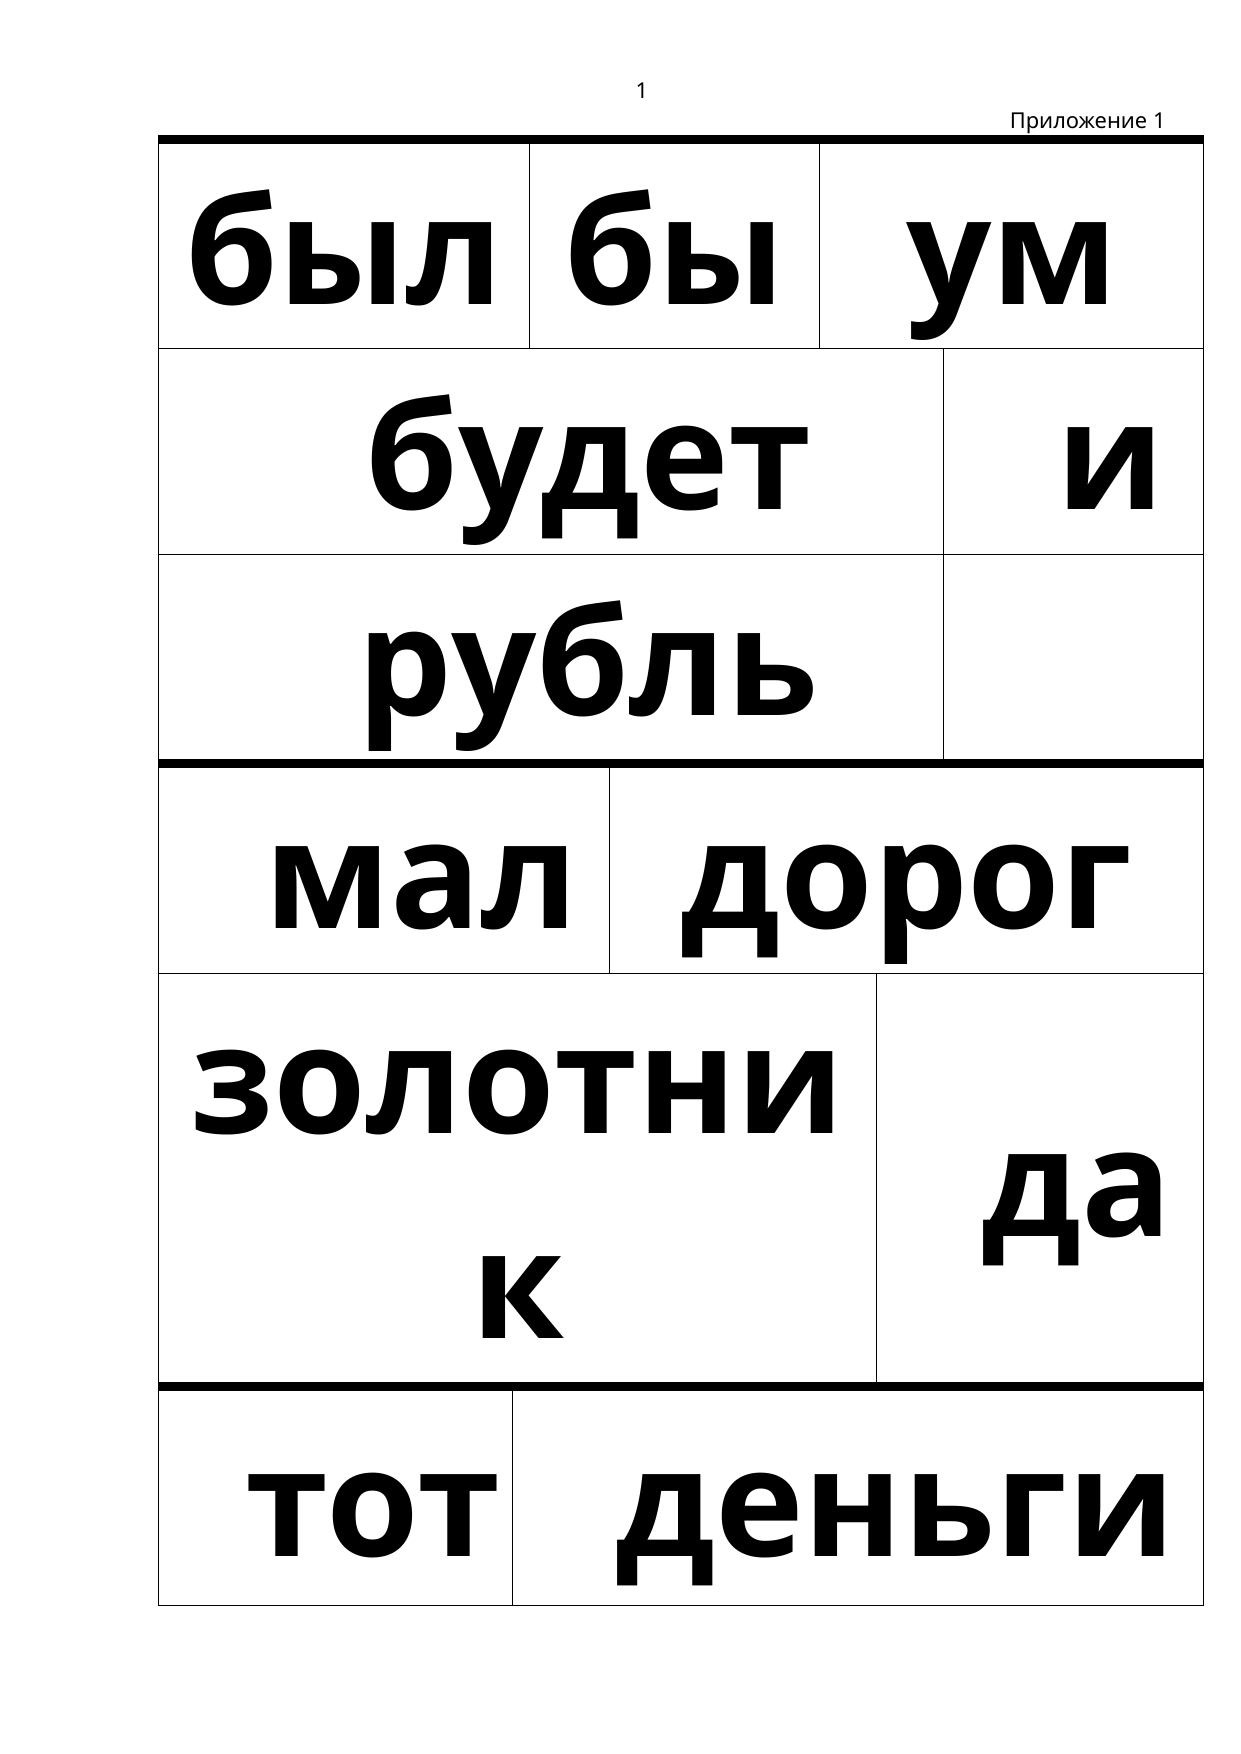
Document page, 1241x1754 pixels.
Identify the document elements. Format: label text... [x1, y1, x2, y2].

table_cell тот [159, 1391, 512, 1605]
table_header ум [820, 144, 1203, 348]
table_cell мал [159, 768, 609, 972]
table_header был [159, 144, 529, 348]
text Приложение 1 [118, 105, 1165, 134]
table_cell рубль [159, 555, 943, 759]
table_cell да [877, 974, 1203, 1382]
table_cell золотник [159, 974, 876, 1382]
table_header бы [530, 144, 819, 348]
table_cell деньги [513, 1391, 1203, 1605]
table_cell дорог [610, 768, 1203, 972]
table_cell будет [159, 349, 943, 553]
table_cell и [944, 349, 1203, 553]
table_cell [944, 555, 1203, 759]
